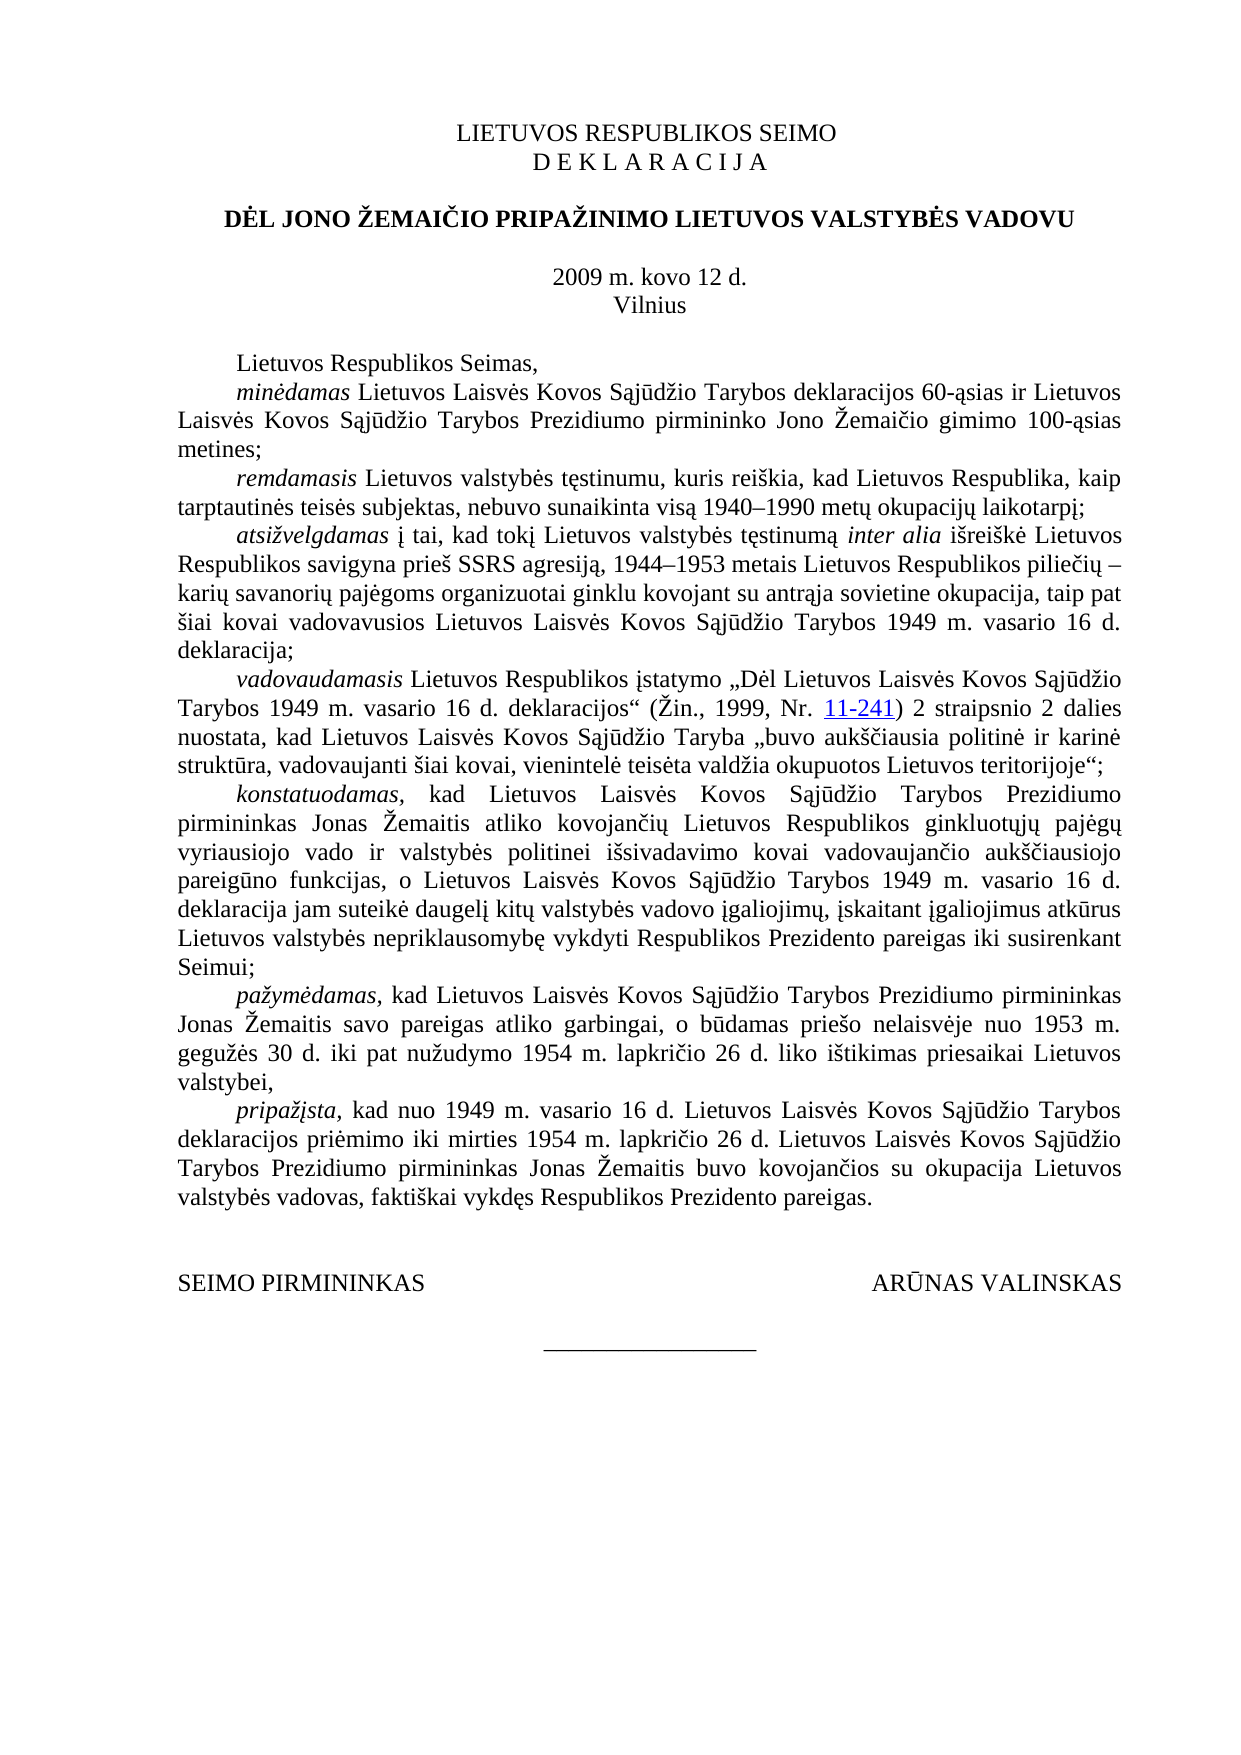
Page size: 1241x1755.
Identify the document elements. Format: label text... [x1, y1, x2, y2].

text pripažįsta, kad nuo 1949 m. vasario 16 d. Lietuvos Laisvės Kovos Sąjūdžio Tarybos deklaracijos priėmimo iki mirties 1954 m. lapkričio 26 d. Lietuvos Laisvės Kovos Sąjūdžio Tarybos Prezidiumo pirmininkas Jonas Žemaitis buvo kovojančios su okupacija Lietuvos valstybės vadovas, faktiškai vykdęs Respublikos Prezidento pareigas. [177, 1096, 1122, 1211]
text LIETUVOS RESPUBLIKOS SEIMO [177, 118, 1122, 147]
text atsižvelgdamas į tai, kad tokį Lietuvos valstybės tęstinumą inter alia išreiškė Lietuvos Respublikos savigyna prieš SSRS agresiją, 1944–1953 metais Lietuvos Respublikos piliečių – karių savanorių pajėgoms organizuotai ginklu kovojant su antrąja sovietine okupacija, taip pat šiai kovai vadovavusios Lietuvos Laisvės Kovos Sąjūdžio Tarybos 1949 m. vasario 16 d. deklaracija; [177, 521, 1122, 664]
text 2009 m. kovo 12 d. [177, 262, 1122, 291]
text vadovaudamasis Lietuvos Respublikos įstatymo „Dėl Lietuvos Laisvės Kovos Sąjūdžio Tarybos 1949 m. vasario 16 d. deklaracijos“ (Žin., 1999, Nr. 11-241) 2 straipsnio 2 dalies nuostata, kad Lietuvos Laisvės Kovos Sąjūdžio Taryba „buvo aukščiausia politinė ir karinė struktūra, vadovaujanti šiai kovai, vienintelė teisėta valdžia okupuotos Lietuvos teritorijoje“; [177, 664, 1122, 779]
text remdamasis Lietuvos valstybės tęstinumu, kuris reiškia, kad Lietuvos Respublika, kaip tarptautinės teisės subjektas, nebuvo sunaikinta visą 1940–1990 metų okupacijų laikotarpį; [177, 463, 1122, 521]
text minėdamas Lietuvos Laisvės Kovos Sąjūdžio Tarybos deklaracijos 60-ąsias ir Lietuvos Laisvės Kovos Sąjūdžio Tarybos Prezidiumo pirmininko Jono Žemaičio gimimo 100-ąsias metines; [177, 377, 1122, 463]
text _________________ [177, 1326, 1122, 1354]
text konstatuodamas, kad Lietuvos Laisvės Kovos Sąjūdžio Tarybos Prezidiumo pirmininkas Jonas Žemaitis atliko kovojančių Lietuvos Respublikos ginkluotųjų pajėgų vyriausiojo vado ir valstybės politinei išsivadavimo kovai vadovaujančio aukščiausiojo pareigūno funkcijas, o Lietuvos Laisvės Kovos Sąjūdžio Tarybos 1949 m. vasario 16 d. deklaracija jam suteikė daugelį kitų valstybės vadovo įgaliojimų, įskaitant įgaliojimus atkūrus Lietuvos valstybės nepriklausomybę vykdyti Respublikos Prezidento pareigas iki susirenkant Seimui; [177, 779, 1122, 981]
text Lietuvos Respublikos Seimas, [177, 348, 1122, 377]
text SEIMO PIRMININKAS ARŪNAS VALINSKAS [177, 1268, 1122, 1297]
text DĖL JONO ŽEMAIČIO PRIPAŽINIMO LIETUVOS VALSTYBĖS VADOVU [177, 204, 1122, 233]
text DEKLARACIJA [177, 147, 1122, 176]
text Vilnius [177, 291, 1122, 319]
text pažymėdamas, kad Lietuvos Laisvės Kovos Sąjūdžio Tarybos Prezidiumo pirmininkas Jonas Žemaitis savo pareigas atliko garbingai, o būdamas priešo nelaisvėje nuo 1953 m. gegužės 30 d. iki pat nužudymo 1954 m. lapkričio 26 d. liko ištikimas priesaikai Lietuvos valstybei, [177, 981, 1122, 1096]
